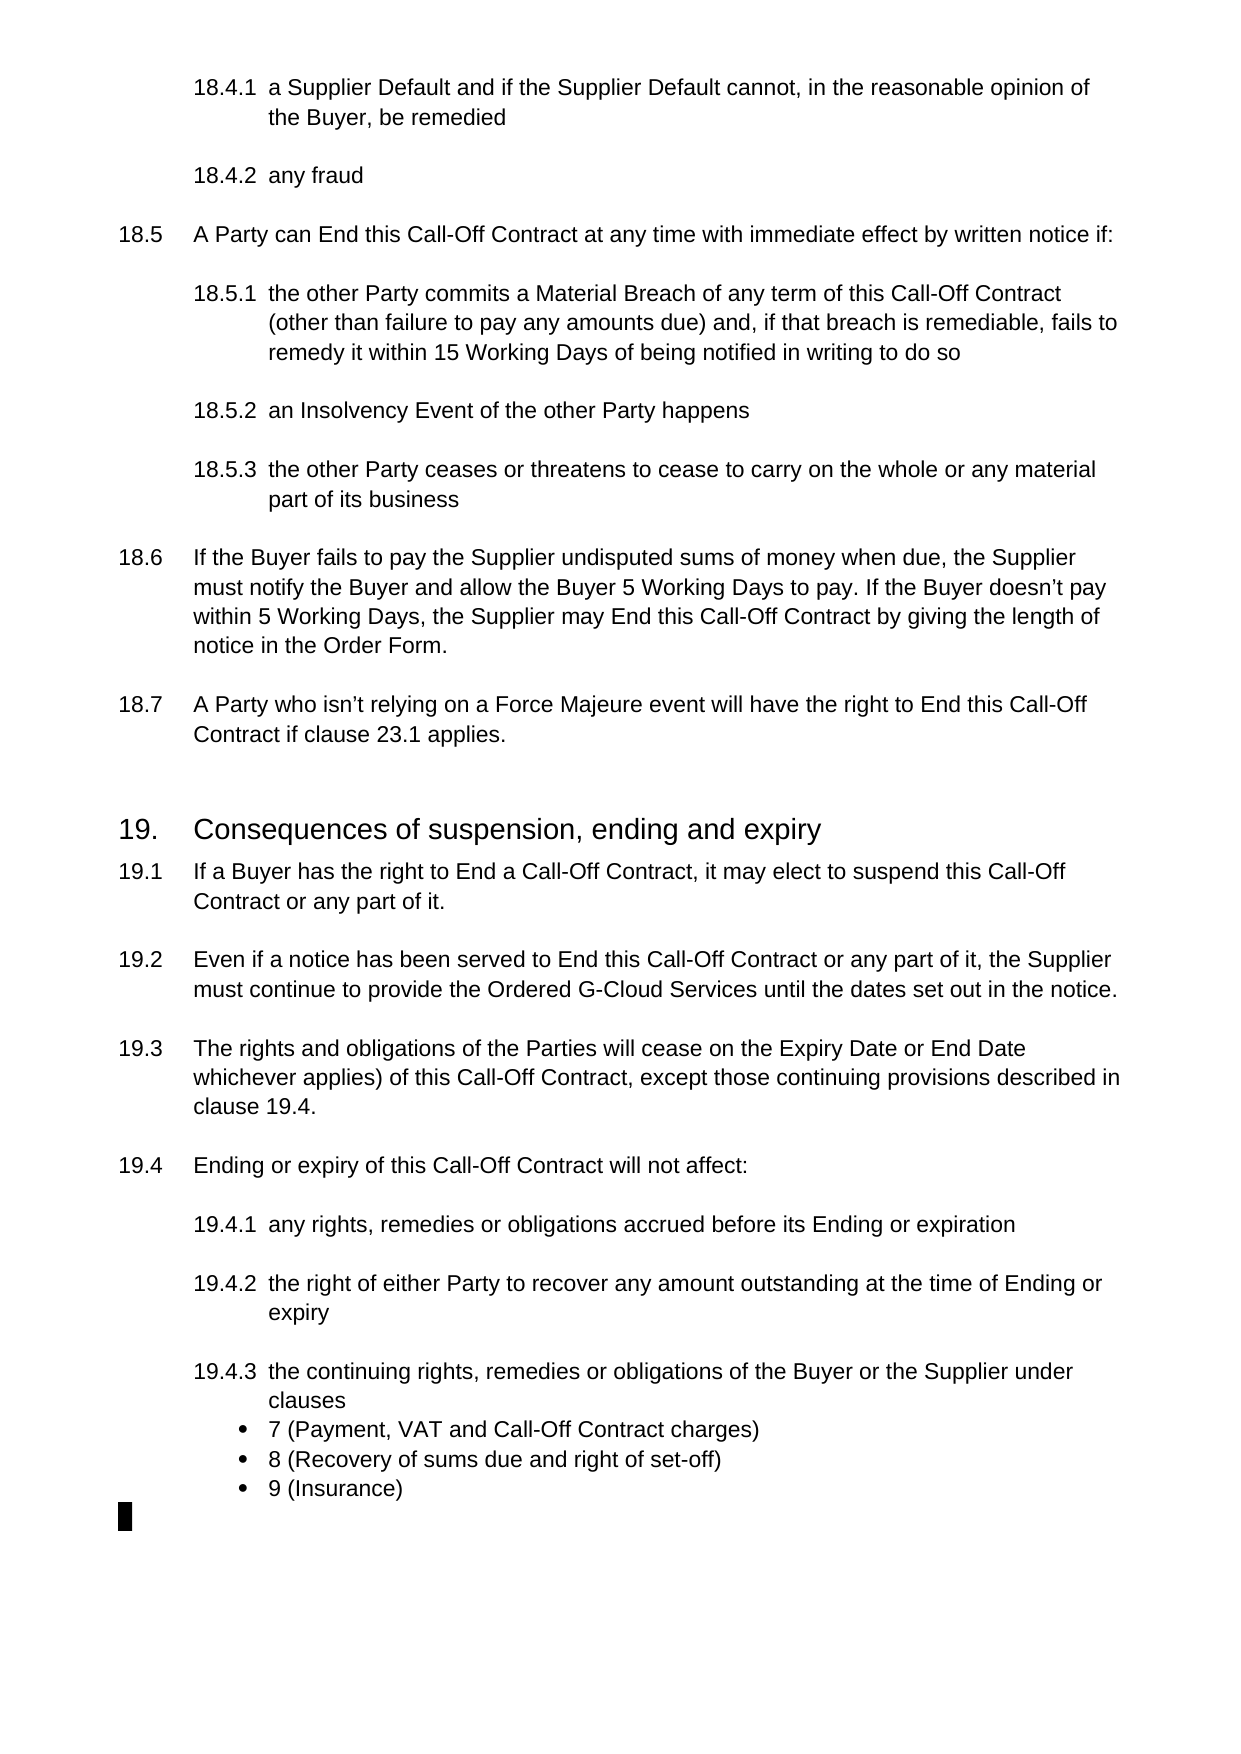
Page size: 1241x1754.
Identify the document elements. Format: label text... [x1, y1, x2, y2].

text 19.1 If a Buyer has the right to End a Call-Off Contract, it may elect to suspend this Call-Off Contract or any part of it. [118, 859, 1122, 914]
text 18.5.1 the other Party commits a Material Breach of any term of this Call-Off Contract (other than failure to pay any amounts due) and, if that breach is remediable, fails to remedy it within 15 Working Days of being notified in writing to do so [193, 281, 1122, 365]
text 19.4.3 the continuing rights, remedies or obligations of the Buyer or the Supplier under clauses [193, 1358, 1122, 1413]
text 18.7 A Party who isn’t relying on a Force Majeure event will have the right to End this Call-Off Contract if clause 23.1 applies. [118, 692, 1122, 747]
text 18.5.2 an Insolvency Event of the other Party happens [118, 398, 1122, 424]
list 9 (Insurance) [216, 1476, 1122, 1502]
text 19.3 The rights and obligations of the Parties will cease on the Expiry Date or End Date whichever applies) of this Call-Off Contract, except those continuing provisions described in clause 19.4. [118, 1035, 1122, 1120]
text 19.2 Even if a notice has been served to End this Call-Off Contract or any part of it, the Supplier must continue to provide the Ordered G-Cloud Services until the dates set out in the notice. [118, 947, 1122, 1002]
text 18.4.1 a Supplier Default and if the Supplier Default cannot, in the reasonable opinion of the Buyer, be remedied [193, 75, 1122, 130]
text 18.6 If the Buyer fails to pay the Supplier undisputed sums of money when due, the Supplier must notify the Buyer and allow the Buyer 5 Working Days to pay. If the Buyer doesn’t pay within 5 Working Days, the Supplier may End this Call-Off Contract by giving the length of notice in the Order Form. [118, 545, 1122, 659]
text 18.4.2 any fraud [118, 163, 1122, 189]
text 19. Consequences of suspension, ending and expiry [118, 813, 1122, 846]
text 18.5.3 the other Party ceases or threatens to cease to carry on the whole or any material part of its business [193, 457, 1122, 512]
list 8 (Recovery of sums due and right of set-off) [216, 1447, 1122, 1472]
text 19.4.2 the right of either Party to recover any amount outstanding at the time of Ending or expiry [193, 1270, 1122, 1325]
text 18.5 A Party can End this Call-Off Contract at any time with immediate effect by written notice if: [118, 222, 1122, 247]
text 19.4.1 any rights, remedies or obligations accrued before its Ending or expiration [118, 1212, 1122, 1237]
picture [118, 1502, 133, 1531]
text 19.4 Ending or expiry of this Call-Off Contract will not affect: [118, 1153, 1122, 1178]
list 7 (Payment, VAT and Call-Off Contract charges) [216, 1417, 1122, 1443]
